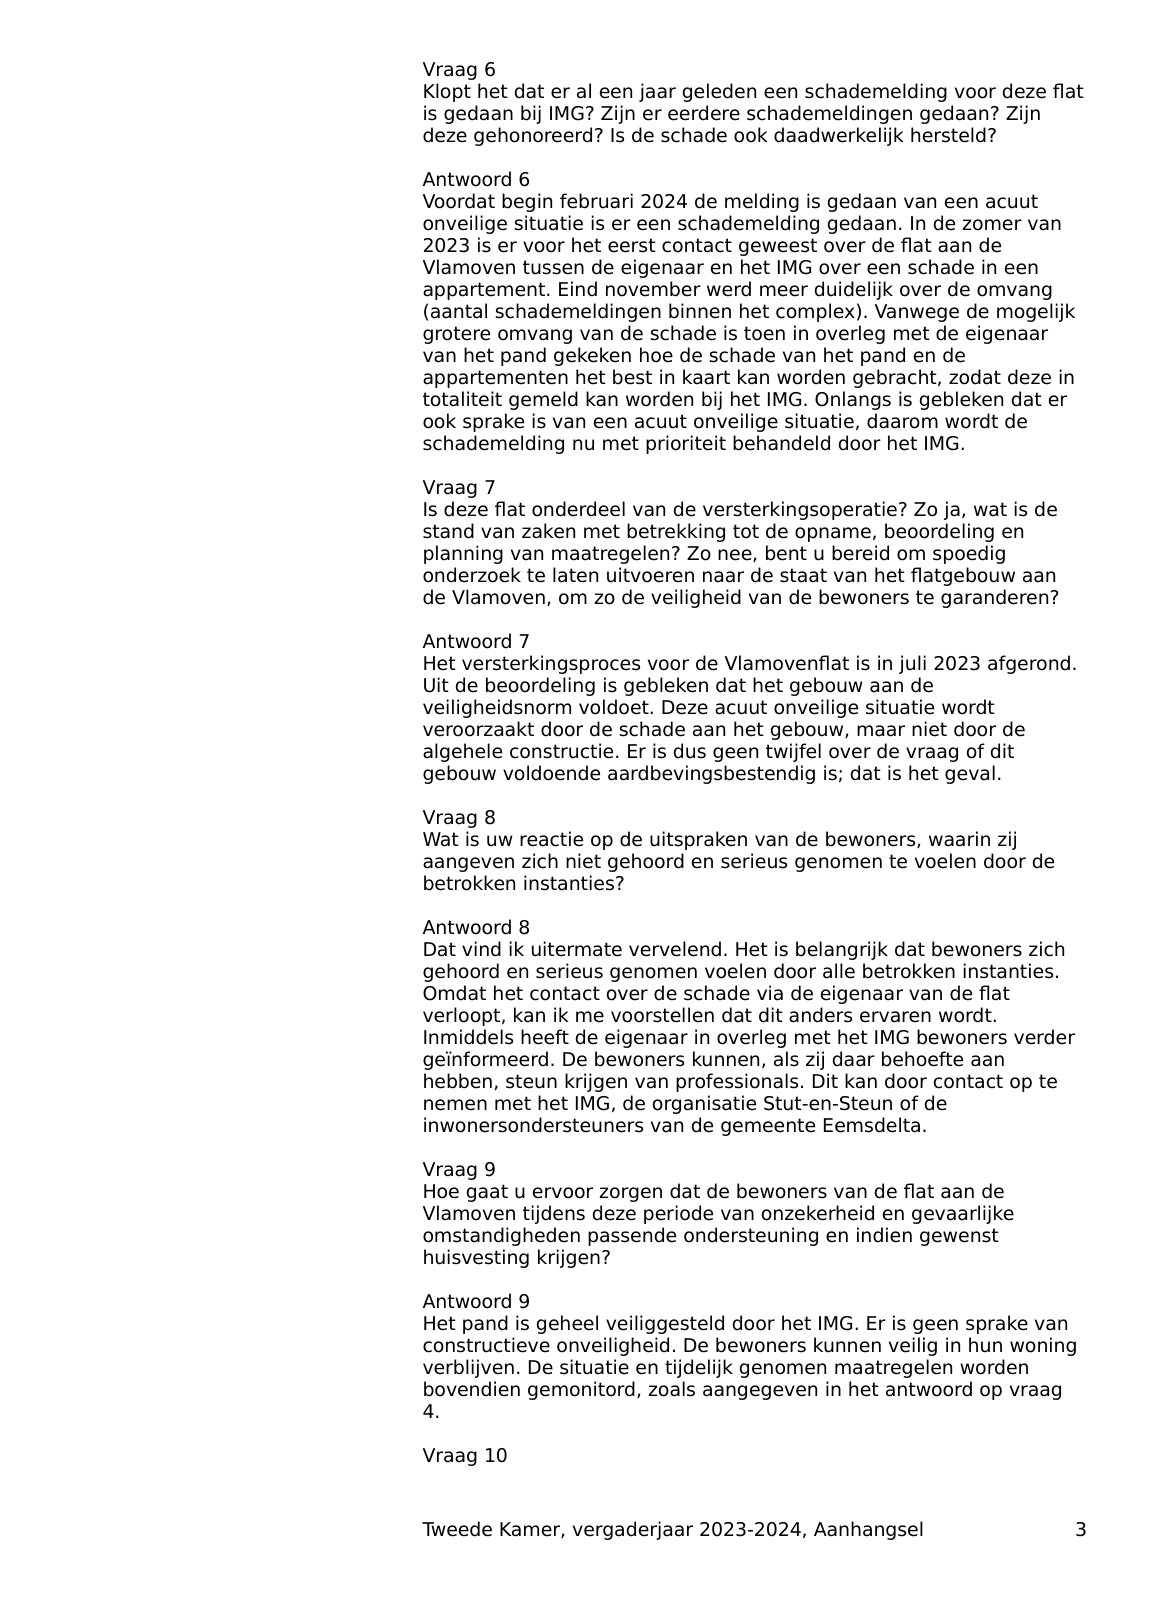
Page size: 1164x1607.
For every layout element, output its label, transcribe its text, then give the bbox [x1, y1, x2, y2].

text Het pand is geheel veiliggesteld door het IMG. Er is geen sprake van constructieve onveiligheid. De bewoners kunnen veilig in hun woning verblijven. De situatie en tijdelijk genomen maatregelen worden bovendien gemonitord, zoals aangegeven in het antwoord op vraag 4. [422, 1313, 1087, 1423]
text Vraag 7 [422, 477, 1087, 499]
text Klopt het dat er al een jaar geleden een schademelding voor deze flat is gedaan bij IMG? Zijn er eerdere schademeldingen gedaan? Zijn deze gehonoreerd? Is de schade ook daadwerkelijk hersteld? [422, 81, 1087, 147]
text Hoe gaat u ervoor zorgen dat de bewoners van de flat aan de Vlamoven tijdens deze periode van onzekerheid en gevaarlijke omstandigheden passende ondersteuning en indien gewenst huisvesting krijgen? [422, 1181, 1087, 1269]
text Antwoord 6 [422, 169, 1087, 191]
text Antwoord 8 [422, 917, 1087, 939]
text Wat is uw reactie op de uitspraken van de bewoners, waarin zij aangeven zich niet gehoord en serieus genomen te voelen door de betrokken instanties? [422, 829, 1087, 895]
text Vraag 9 [422, 1159, 1087, 1181]
text Antwoord 7 [422, 631, 1087, 653]
text Vraag 6 [422, 59, 1087, 81]
text Vraag 8 [422, 807, 1087, 829]
text Antwoord 9 [422, 1291, 1087, 1313]
text Dat vind ik uitermate vervelend. Het is belangrijk dat bewoners zich gehoord en serieus genomen voelen door alle betrokken instanties. Omdat het contact over de schade via de eigenaar van de flat verloopt, kan ik me voorstellen dat dit anders ervaren wordt. Inmiddels heeft de eigenaar in overleg met het IMG bewoners verder geïnformeerd. De bewoners kunnen, als zij daar behoefte aan hebben, steun krijgen van professionals. Dit kan door contact op te nemen met het IMG, de organisatie Stut-en-Steun of de inwonersondersteuners van de gemeente Eemsdelta. [422, 939, 1087, 1137]
text Vraag 10 [422, 1445, 1087, 1467]
text Voordat begin februari 2024 de melding is gedaan van een acuut onveilige situatie is er een schademelding gedaan. In de zomer van 2023 is er voor het eerst contact geweest over de flat aan de Vlamoven tussen de eigenaar en het IMG over een schade in een appartement. Eind november werd meer duidelijk over de omvang (aantal schademeldingen binnen het complex). Vanwege de mogelijk grotere omvang van de schade is toen in overleg met de eigenaar van het pand gekeken hoe de schade van het pand en de appartementen het best in kaart kan worden gebracht, zodat deze in totaliteit gemeld kan worden bij het IMG. Onlangs is gebleken dat er ook sprake is van een acuut onveilige situatie, daarom wordt de schademelding nu met prioriteit behandeld door het IMG. [422, 191, 1087, 455]
text Het versterkingsproces voor de Vlamovenflat is in juli 2023 afgerond. Uit de beoordeling is gebleken dat het gebouw aan de veiligheidsnorm voldoet. Deze acuut onveilige situatie wordt veroorzaakt door de schade aan het gebouw, maar niet door de algehele constructie. Er is dus geen twijfel over de vraag of dit gebouw voldoende aardbevingsbestendig is; dat is het geval. [422, 653, 1087, 785]
text Is deze flat onderdeel van de versterkingsoperatie? Zo ja, wat is de stand van zaken met betrekking tot de opname, beoordeling en planning van maatregelen? Zo nee, bent u bereid om spoedig onderzoek te laten uitvoeren naar de staat van het flatgebouw aan de Vlamoven, om zo de veiligheid van de bewoners te garanderen? [422, 499, 1087, 609]
